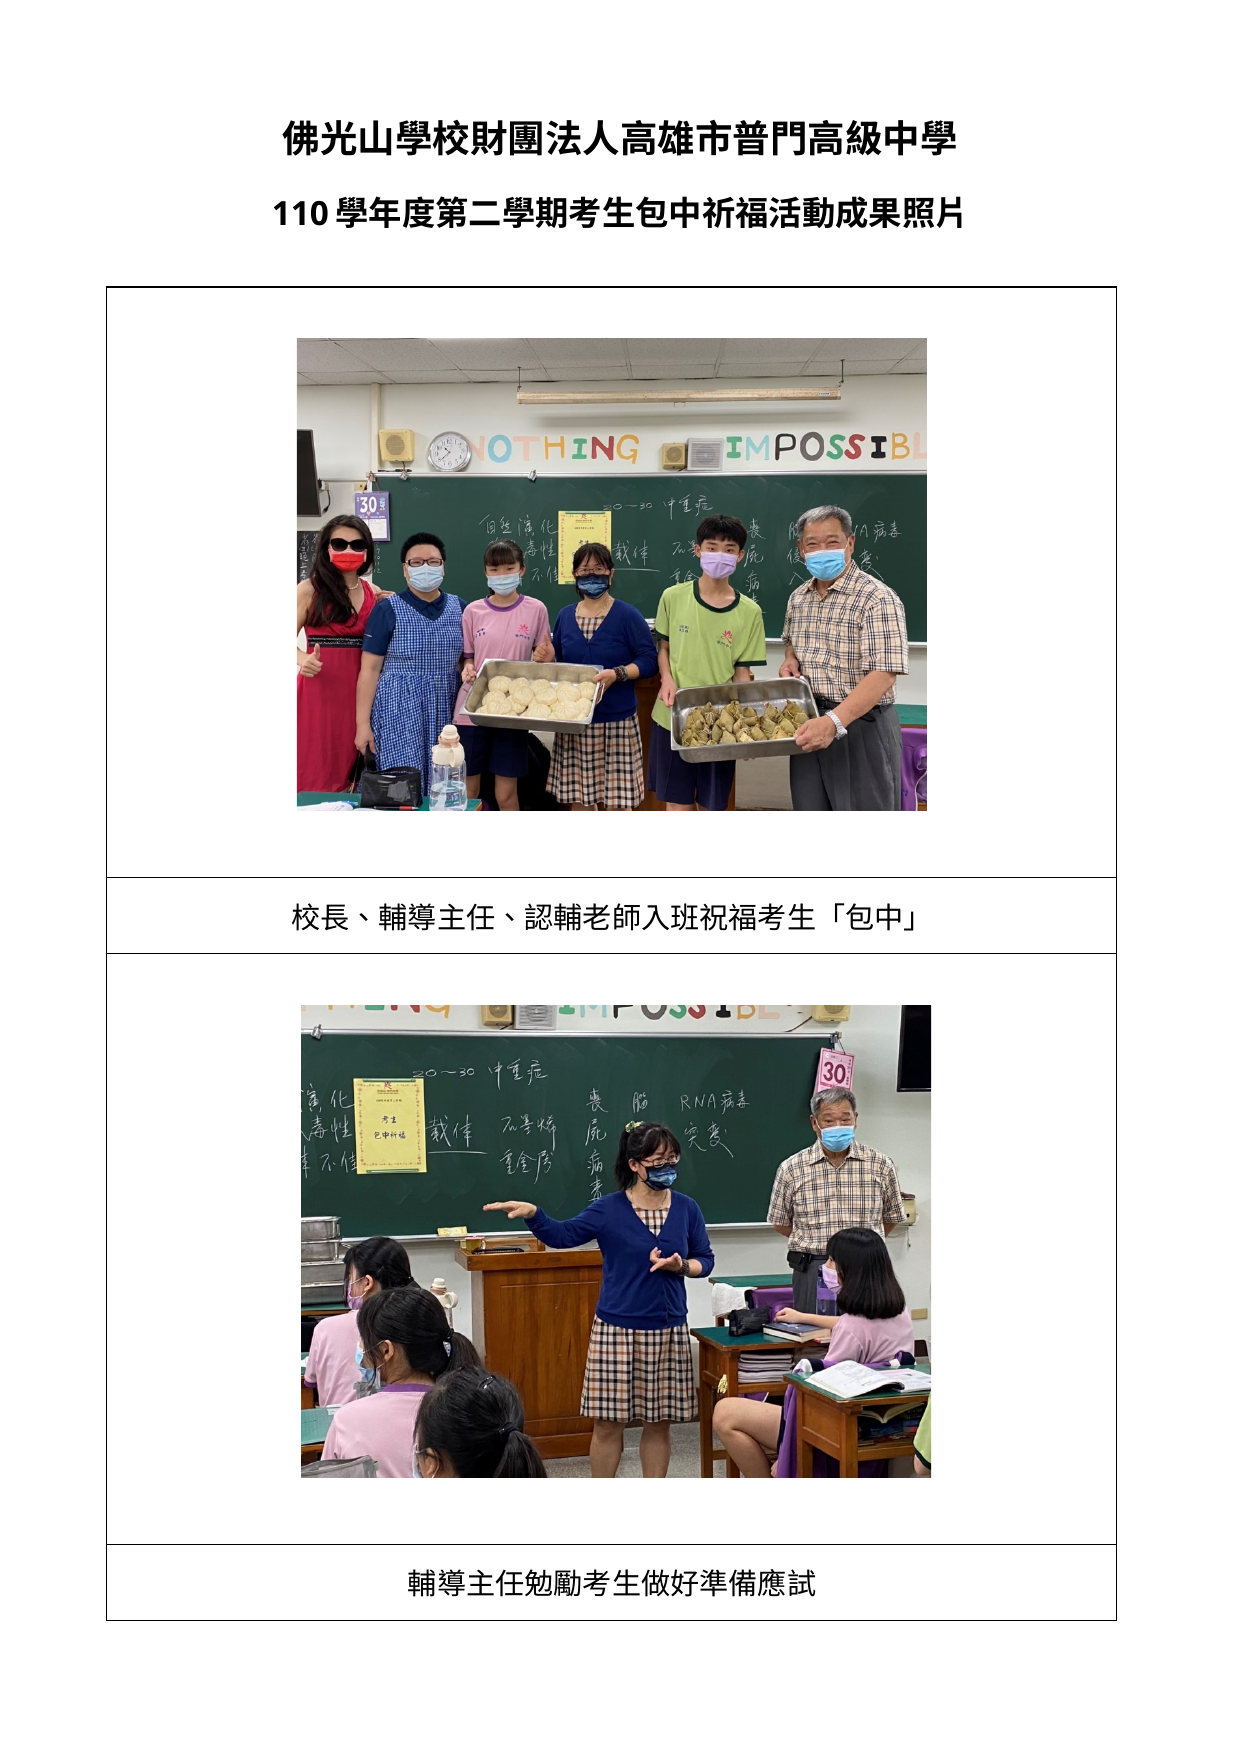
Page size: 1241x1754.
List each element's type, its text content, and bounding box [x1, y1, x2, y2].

table_cell 校長、輔導主任、認輔老師入班祝福考生「包中」 [107, 878, 1116, 953]
picture [301, 1005, 932, 1478]
table_cell [107, 954, 1116, 1543]
picture [296, 338, 927, 811]
table_header [107, 288, 1116, 877]
table_cell 輔導主任勉勵考生做好準備應試 [107, 1545, 1116, 1619]
text 110學年度第二學期考生包中祈福活動成果照片 [118, 174, 1122, 249]
text 佛光山學校財團法人高雄市普門高級中學 [118, 99, 1122, 174]
